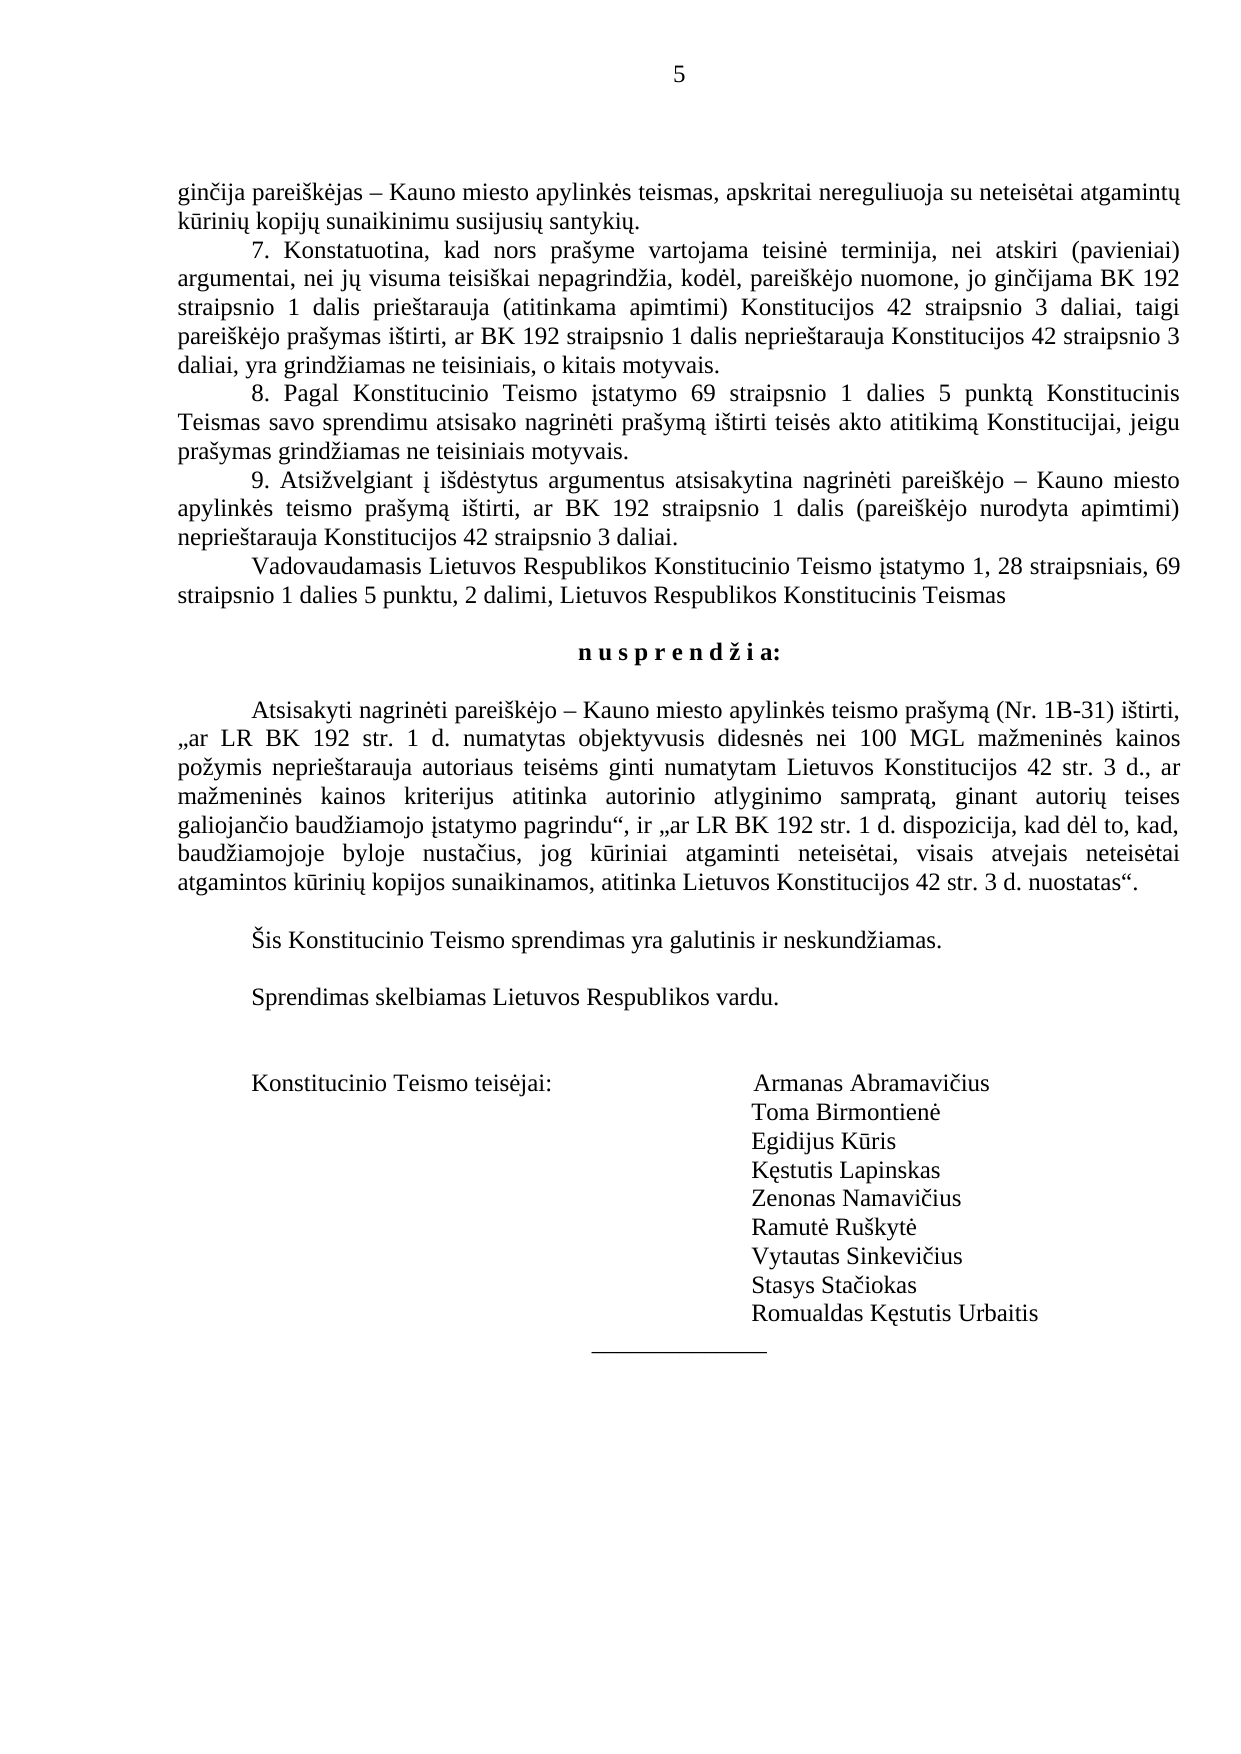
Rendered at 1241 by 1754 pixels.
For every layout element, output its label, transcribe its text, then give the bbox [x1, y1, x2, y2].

text Sprendimas skelbiamas Lietuvos Respublikos vardu. [177, 982, 1181, 1011]
text Stasys Stačiokas [677, 1270, 1181, 1298]
text Ramutė Ruškytė [677, 1212, 1181, 1241]
text Kęstutis Lapinskas [677, 1155, 1181, 1183]
text ______________ [177, 1327, 1181, 1356]
text Zenonas Namavičius [677, 1183, 1181, 1212]
text Vytautas Sinkevičius [677, 1241, 1181, 1270]
text ginčija pareiškėjas – Kauno miesto apylinkės teismas, apskritai nereguliuoja su neteisėtai atgamintų kūrinių kopijų sunaikinimu susijusių santykių. [177, 177, 1181, 235]
text Vadovaudamasis Lietuvos Respublikos Konstitucinio Teismo įstatymo 1, 28 straipsniais, 69 straipsnio 1 dalies 5 punktu, 2 dalimi, Lietuvos Respublikos Konstitucinis Teismas [177, 551, 1181, 608]
text Egidijus Kūris [677, 1126, 1181, 1155]
text Toma Birmontienė [677, 1097, 1181, 1126]
text 7. Konstatuotina, kad nors prašyme vartojama teisinė terminija, nei atskiri (pavieniai) argumentai, nei jų visuma teisiškai nepagrindžia, kodėl, pareiškėjo nuomone, jo ginčijama BK 192 straipsnio 1 dalis prieštarauja (atitinkama apimtimi) Konstitucijos 42 straipsnio 3 daliai, taigi pareiškėjo prašymas ištirti, ar BK 192 straipsnio 1 dalis neprieštarauja Konstitucijos 42 straipsnio 3 daliai, yra grindžiamas ne teisiniais, o kitais motyvais. [177, 235, 1181, 378]
text Romualdas Kęstutis Urbaitis [677, 1298, 1181, 1327]
text nusprendžia: [177, 637, 1181, 666]
text Atsisakyti nagrinėti pareiškėjo – Kauno miesto apylinkės teismo prašymą (Nr. 1B-31) ištirti, „ar LR BK 192 str. 1 d. numatytas objektyvusis didesnės nei 100 MGL mažmeninės kainos požymis neprieštarauja autoriaus teisėms ginti numatytam Lietuvos Konstitucijos 42 str. 3 d., ar mažmeninės kainos kriterijus atitinka autorinio atlyginimo sampratą, ginant autorių teises galiojančio baudžiamojo įstatymo pagrindu“, ir „ar LR BK 192 str. 1 d. dispozicija, kad dėl to, kad, baudžiamojoje byloje nustačius, jog kūriniai atgaminti neteisėtai, visais atvejais neteisėtai atgamintos kūrinių kopijos sunaikinamos, atitinka Lietuvos Konstitucijos 42 str. 3 d. nuostatas“. [177, 695, 1181, 896]
text 9. Atsižvelgiant į išdėstytus argumentus atsisakytina nagrinėti pareiškėjo – Kauno miesto apylinkės teismo prašymą ištirti, ar BK 192 straipsnio 1 dalis (pareiškėjo nurodyta apimtimi) neprieštarauja Konstitucijos 42 straipsnio 3 daliai. [177, 465, 1181, 551]
text 8. Pagal Konstitucinio Teismo įstatymo 69 straipsnio 1 dalies 5 punktą Konstitucinis Teismas savo sprendimu atsisako nagrinėti prašymą ištirti teisės akto atitikimą Konstitucijai, jeigu prašymas grindžiamas ne teisiniais motyvais. [177, 378, 1181, 465]
text Šis Konstitucinio Teismo sprendimas yra galutinis ir neskundžiamas. [177, 925, 1181, 953]
text Konstitucinio Teismo teisėjai: Armanas Abramavičius [177, 1068, 1181, 1097]
